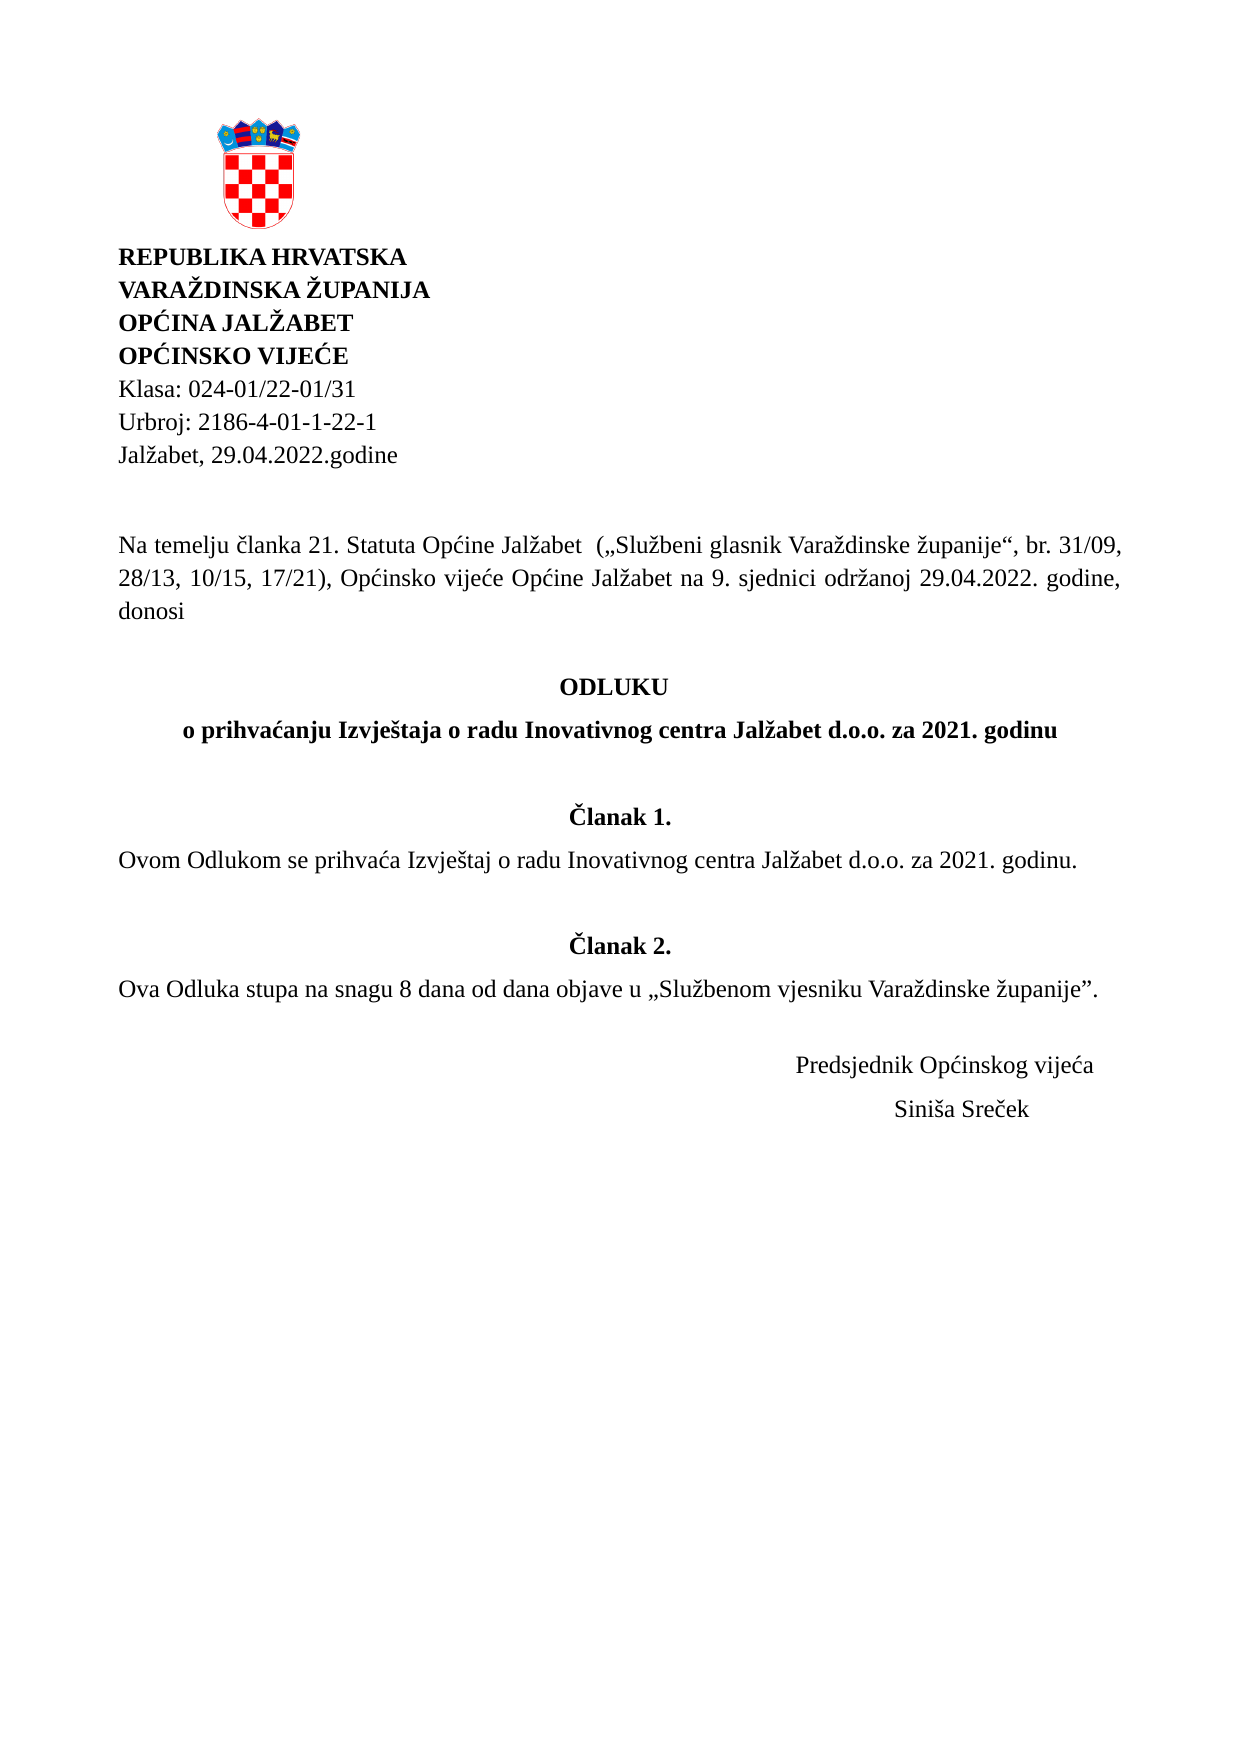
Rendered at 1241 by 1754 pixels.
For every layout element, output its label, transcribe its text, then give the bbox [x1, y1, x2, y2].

text Siniša Sreček [709, 1094, 1122, 1122]
text Članak 2. [118, 931, 1122, 960]
text Članak 1. [118, 802, 1122, 831]
text REPUBLIKA HRVATSKA [118, 242, 1122, 270]
text OPĆINSKO VIJEĆE [118, 341, 1122, 369]
text Na temelju članka 21. Statuta Općine Jalžabet („Službeni glasnik Varaždinske županije“, br. 31/09, 28/13, 10/15, 17/21), Općinsko vijeće Općine Jalžabet na 9. sjednici održanoj 29.04.2022. godine, donosi [118, 530, 1122, 625]
text VARAŽDINSKA ŽUPANIJA [118, 275, 1122, 303]
text o prihvaćanju Izvještaja o radu Inovativnog centra Jalžabet d.o.o. za 2021. godinu [118, 716, 1122, 744]
text Ova Odluka stupa na snagu 8 dana od dana objave u „Službenom vjesniku Varaždinske županije”. [118, 974, 1122, 1003]
text ODLUKU [118, 672, 1122, 701]
text OPĆINA JALŽABET [118, 308, 1122, 336]
text Klasa: 024-01/22-01/31 Urbroj: 2186-4-01-1-22-1 Jalžabet, 29.04.2022.godine [118, 374, 1122, 468]
text Ovom Odlukom se prihvaća Izvještaj o radu Inovativnog centra Jalžabet d.o.o. za 2021. godinu. [118, 845, 1122, 874]
text Predsjednik Općinskog vijeća [118, 1051, 1122, 1079]
